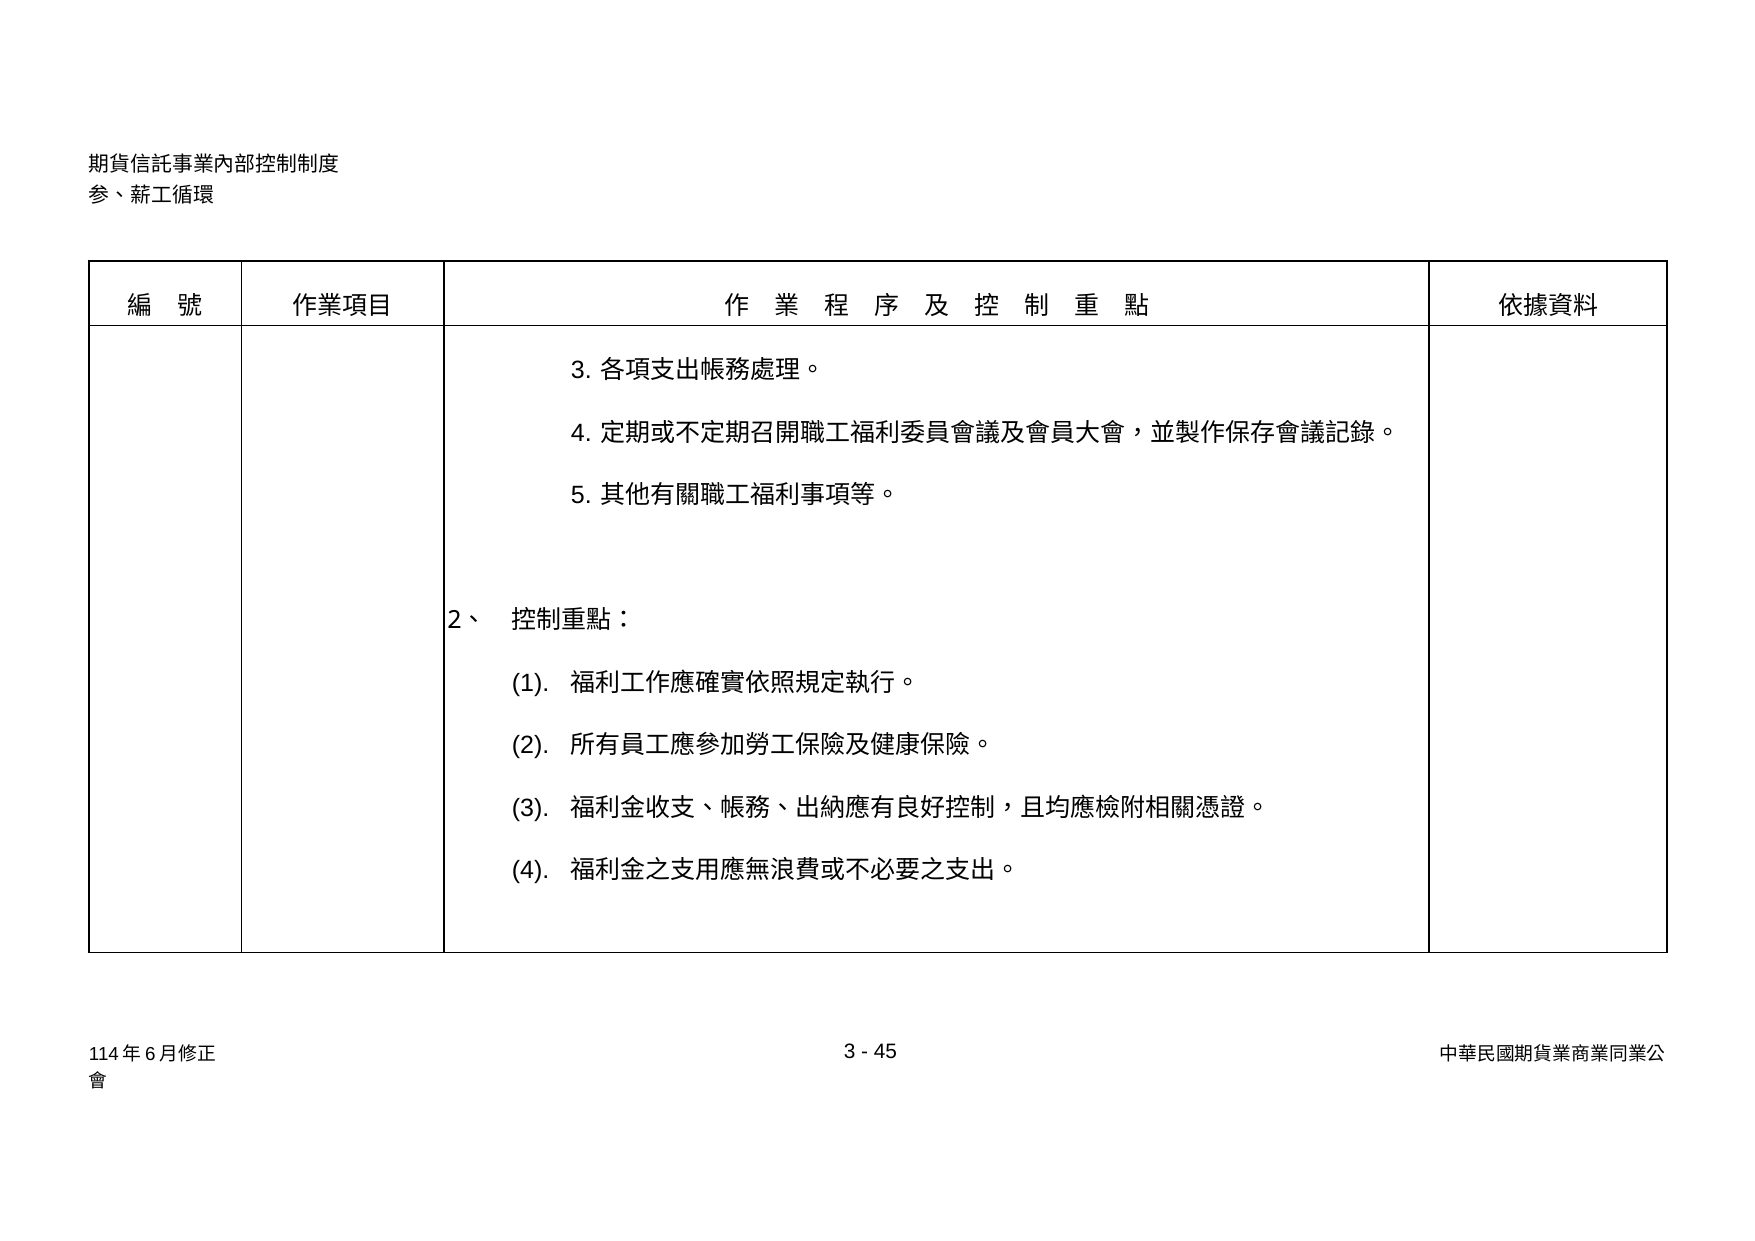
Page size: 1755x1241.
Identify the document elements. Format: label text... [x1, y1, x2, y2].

table_cell [1430, 326, 1666, 951]
table_header 作 業 程 序 及 控 制 重 點 [445, 262, 1428, 325]
table_header 編 號 [90, 262, 241, 325]
table_header 依據資料 [1430, 262, 1666, 325]
table_header 作業項目 [242, 262, 443, 325]
table_cell [90, 326, 241, 951]
table_cell 作業程序： 依相關法令（如職工福利條例、勞動基準法）及公司政策，擬定職工福利辦法。 成立職工福利委員會，為訂定與修訂職工福利委員會組織章程及職工福利辦法及執行之組織。 所有員工應參加勞工保險及全民健康保險。 各項福利金之支用應儘量照顧全體員工，且均應檢附相關憑證。 職工福利委員會組織工作內容包括： 推動及規劃各種職工福利計畫。 公司提撥福利金及員工自繳福利金帳務處理。 各項支出帳務處理。 定期或不定期召開職工福利委員會議及會員大會，並製作保存會議記錄。 其他有關職工福利事項等。 控制重點： 福利工作應確實依照規定執行。 所有員工應參加勞工保險及健康保險。 福利金收支、帳務、出納應有良好控制，且均應檢附相關憑證。 福利金之支用應無浪費或不必要之支出。 [445, 326, 1428, 951]
table_cell [242, 326, 443, 951]
